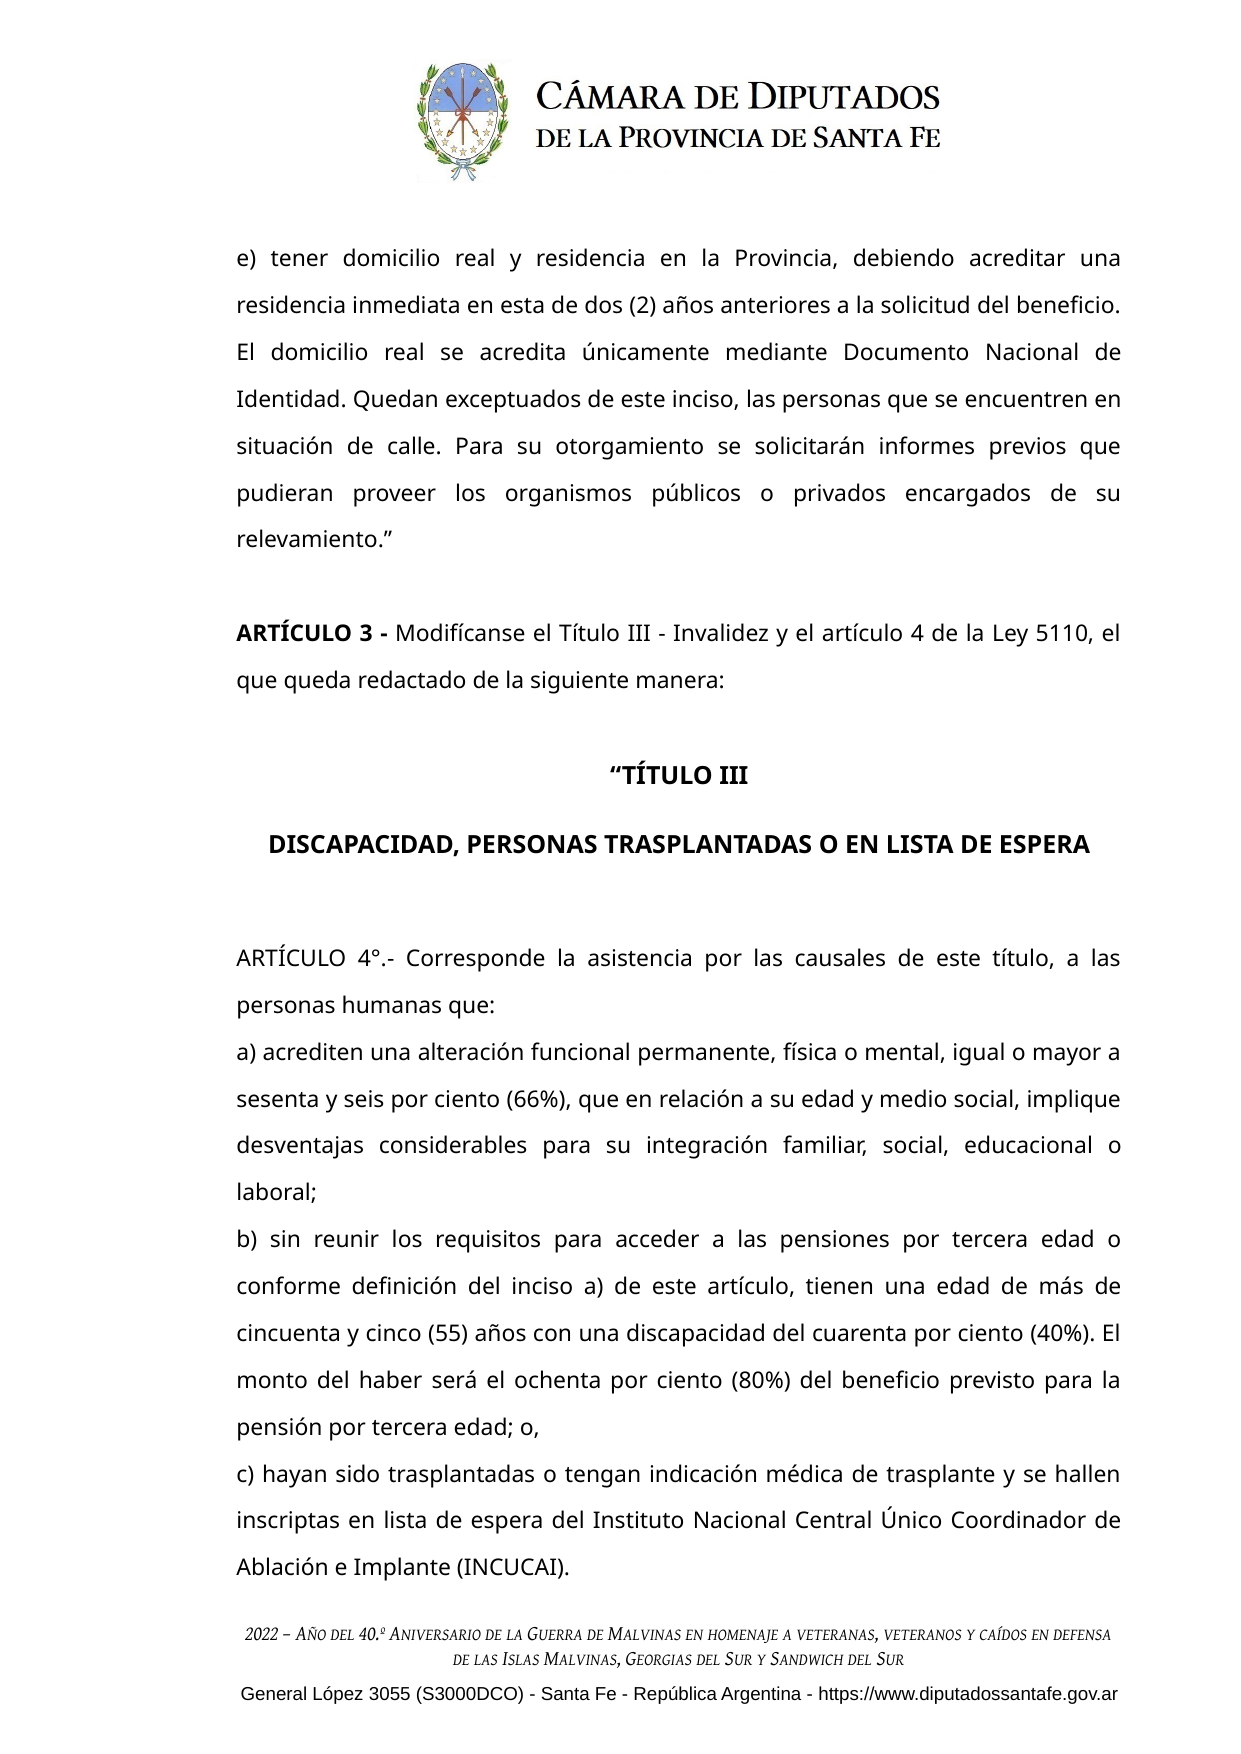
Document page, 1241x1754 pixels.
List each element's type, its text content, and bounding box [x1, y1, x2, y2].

picture [413, 59, 945, 183]
text b) sin reunir los requisitos para acceder a las pensiones por tercera edad o conforme definición del inciso a) de este artículo, tienen una edad de más de cincuenta y cinco (55) años con una discapacidad del cuarenta por ciento (40%). El monto del haber será el ochenta por ciento (80%) del beneficio previsto para la pensión por tercera edad; o, [236, 1223, 1122, 1442]
text ARTÍCULO 3 - Modifícanse el Título III - Invalidez y el artículo 4 de la Ley 5110, el que queda redactado de la siguiente manera: [236, 617, 1122, 695]
text “TÍTULO iii [236, 758, 1122, 792]
text ARTÍCULO 4°.- Corresponde la asistencia por las causales de este título, a las personas humanas que: [236, 942, 1122, 1020]
text c) hayan sido trasplantadas o tengan indicación médica de trasplante y se hallen inscriptas en lista de espera del Instituto Nacional Central Único Coordinador de Ablación e Implante (INCUCAI). [236, 1458, 1122, 1583]
text a) acrediten una alteración funcional permanente, física o mental, igual o mayor a sesenta y seis por ciento (66%), que en relación a su edad y medio social, implique desventajas considerables para su integración familiar, social, educacional o laboral; [236, 1036, 1122, 1208]
text e) tener domicilio real y residencia en la Provincia, debiendo acreditar una residencia inmediata en esta de dos (2) años anteriores a la solicitud del beneficio. El domicilio real se acredita únicamente mediante Documento Nacional de Identidad. Quedan exceptuados de este inciso, las personas que se encuentren en situación de calle. Para su otorgamiento se solicitarán informes previos que pudieran proveer los organismos públicos o privados encargados de su relevamiento.” [236, 242, 1122, 555]
text DISCAPACIDAD, PERSONAS TRASPLANTADAS O EN LISTA DE ESPERA [236, 826, 1122, 861]
